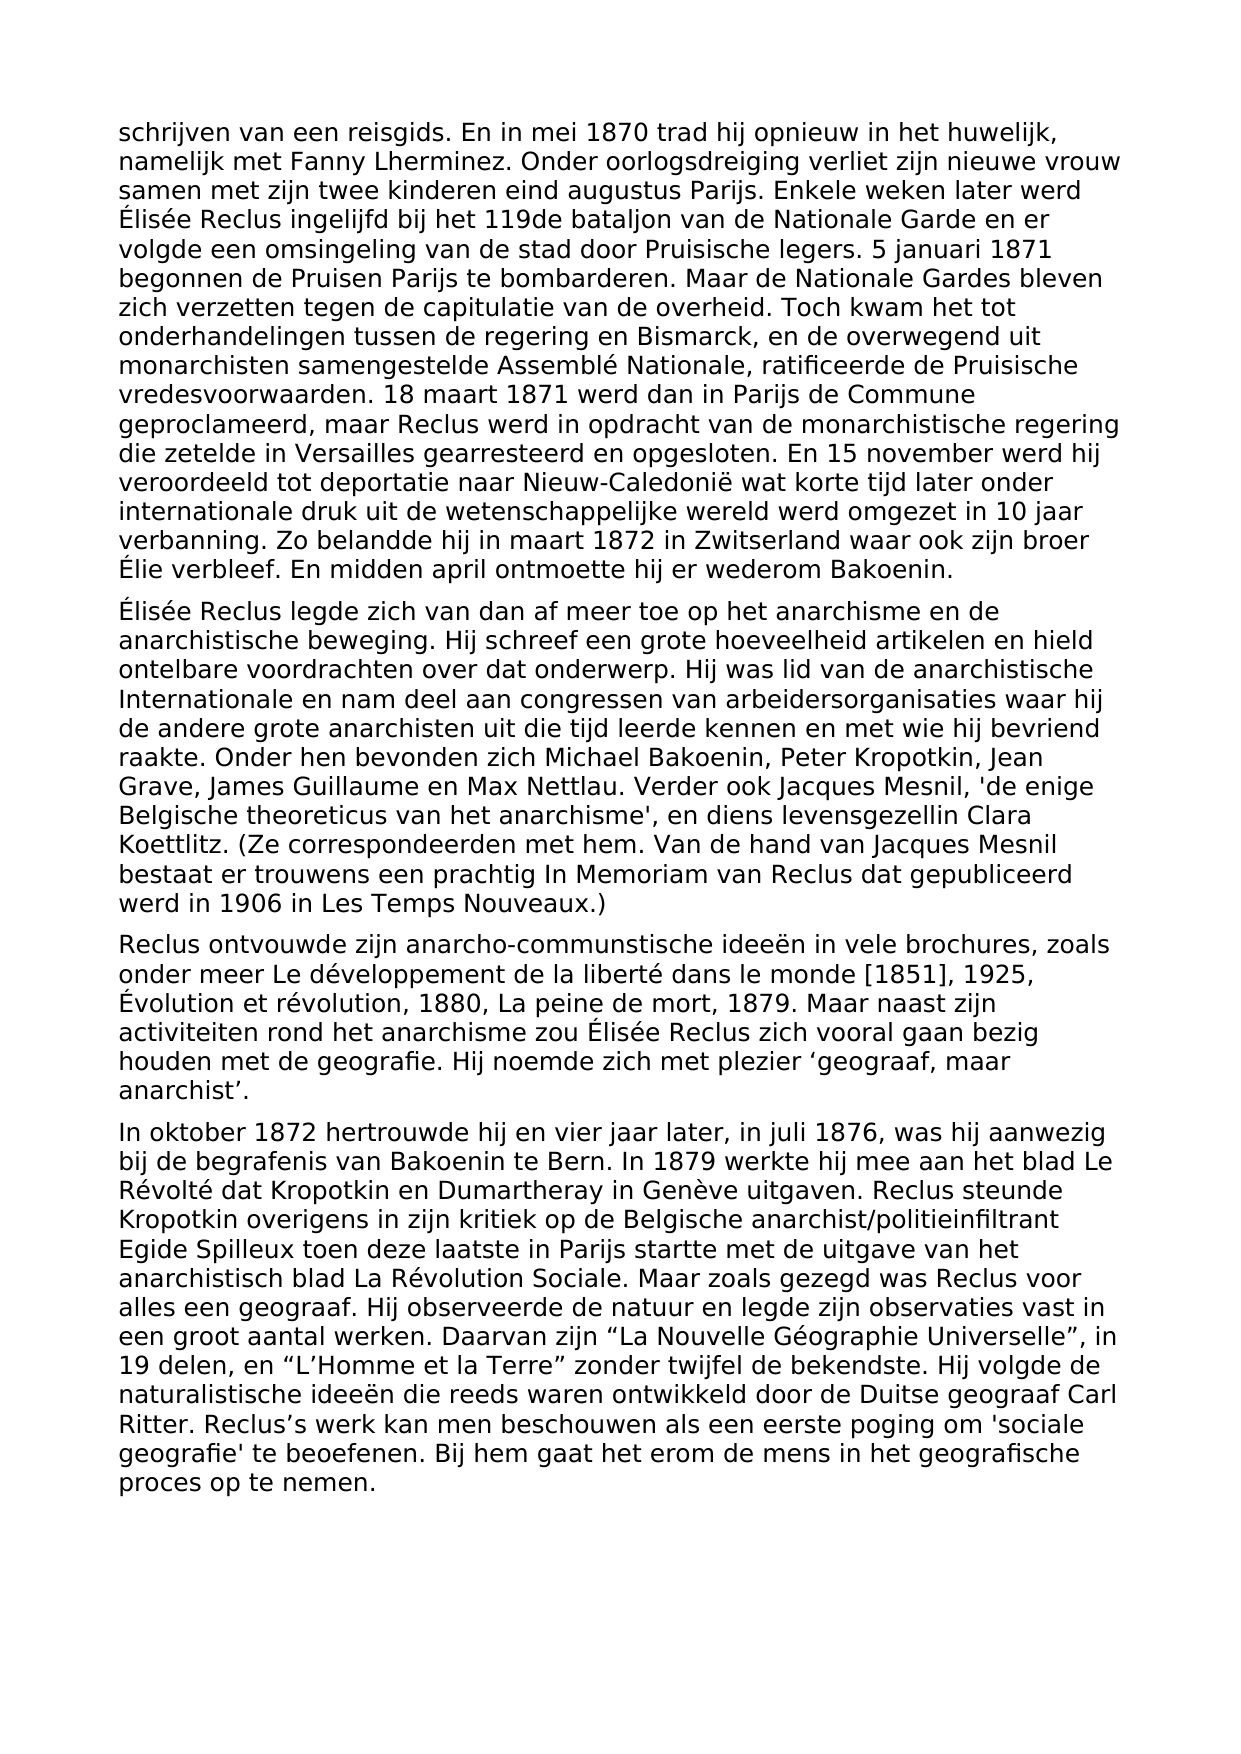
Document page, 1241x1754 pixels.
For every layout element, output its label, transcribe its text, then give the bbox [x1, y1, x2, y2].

text Élisée Reclus legde zich van dan af meer toe op het anarchisme en de anarchistische beweging. Hij schreef een grote hoeveelheid artikelen en hield ontelbare voordrachten over dat onderwerp. Hij was lid van de anarchistische Internationale en nam deel aan congressen van arbeidersorganisaties waar hij de andere grote anarchisten uit die tijd leerde kennen en met wie hij bevriend raakte. Onder hen bevonden zich Michael Bakoenin, Peter Kropotkin, Jean Grave, James Guillaume en Max Nettlau. Verder ook Jacques Mesnil, 'de enige Belgische theoreticus van het anarchisme', en diens levensgezellin Clara Koettlitz. (Ze correspondeerden met hem. Van de hand van Jacques Mesnil bestaat er trouwens een prachtig In Memoriam van Reclus dat gepubliceerd werd in 1906 in Les Temps Nouveaux.) [118, 597, 1122, 918]
text schrijven van een reisgids. En in mei 1870 trad hij opnieuw in het huwelijk, namelijk met Fanny Lherminez. Onder oorlogsdreiging verliet zijn nieuwe vrouw samen met zijn twee kinderen eind augustus Parijs. Enkele weken later werd Élisée Reclus ingelijfd bij het 119de bataljon van de Nationale Garde en er volgde een omsingeling van de stad door Pruisische legers. 5 januari 1871 begonnen de Pruisen Parijs te bombarderen. Maar de Nationale Gardes bleven zich verzetten tegen de capitulatie van de overheid. Toch kwam het tot onderhandelingen tussen de regering en Bismarck, en de overwegend uit monarchisten samengestelde Assemblé Nationale, ratificeerde de Pruisische vredesvoorwaarden. 18 maart 1871 werd dan in Parijs de Commune geproclameerd, maar Reclus werd in opdracht van de monarchistische regering die zetelde in Versailles gearresteerd en opgesloten. En 15 november werd hij veroordeeld tot deportatie naar Nieuw-Caledonië wat korte tijd later onder internationale druk uit de wetenschappelijke wereld werd omgezet in 10 jaar verbanning. Zo belandde hij in maart 1872 in Zwitserland waar ook zijn broer Élie verbleef. En midden april ontmoette hij er wederom Bakoenin. [118, 118, 1122, 585]
text In oktober 1872 hertrouwde hij en vier jaar later, in juli 1876, was hij aanwezig bij de begrafenis van Bakoenin te Bern. In 1879 werkte hij mee aan het blad Le Révolté dat Kropotkin en Dumartheray in Genève uitgaven. Reclus steunde Kropotkin overigens in zijn kritiek op de Belgische anarchist/politieinfiltrant Egide Spilleux toen deze laatste in Parijs startte met de uitgave van het anarchistisch blad La Révolution Sociale. Maar zoals gezegd was Reclus voor alles een geograaf. Hij observeerde de natuur en legde zijn observaties vast in een groot aantal werken. Daarvan zijn “La Nouvelle Géographie Universelle”, in 19 delen, en “L’Homme et la Terre” zonder twijfel de bekendste. Hij volgde de naturalistische ideeën die reeds waren ontwikkeld door de Duitse geograaf Carl Ritter. Reclus’s werk kan men beschouwen als een eerste poging om 'sociale geografie' te beoefenen. Bij hem gaat het erom de mens in het geografische proces op te nemen. [118, 1118, 1122, 1497]
text Reclus ontvouwde zijn anarcho-communstische ideeën in vele brochures, zoals onder meer Le développement de la liberté dans le monde [1851], 1925, Évolution et révolution, 1880, La peine de mort, 1879. Maar naast zijn activiteiten rond het anarchisme zou Élisée Reclus zich vooral gaan bezig houden met de geografie. Hij noemde zich met plezier ‘geograaf, maar anarchist’. [118, 931, 1122, 1106]
